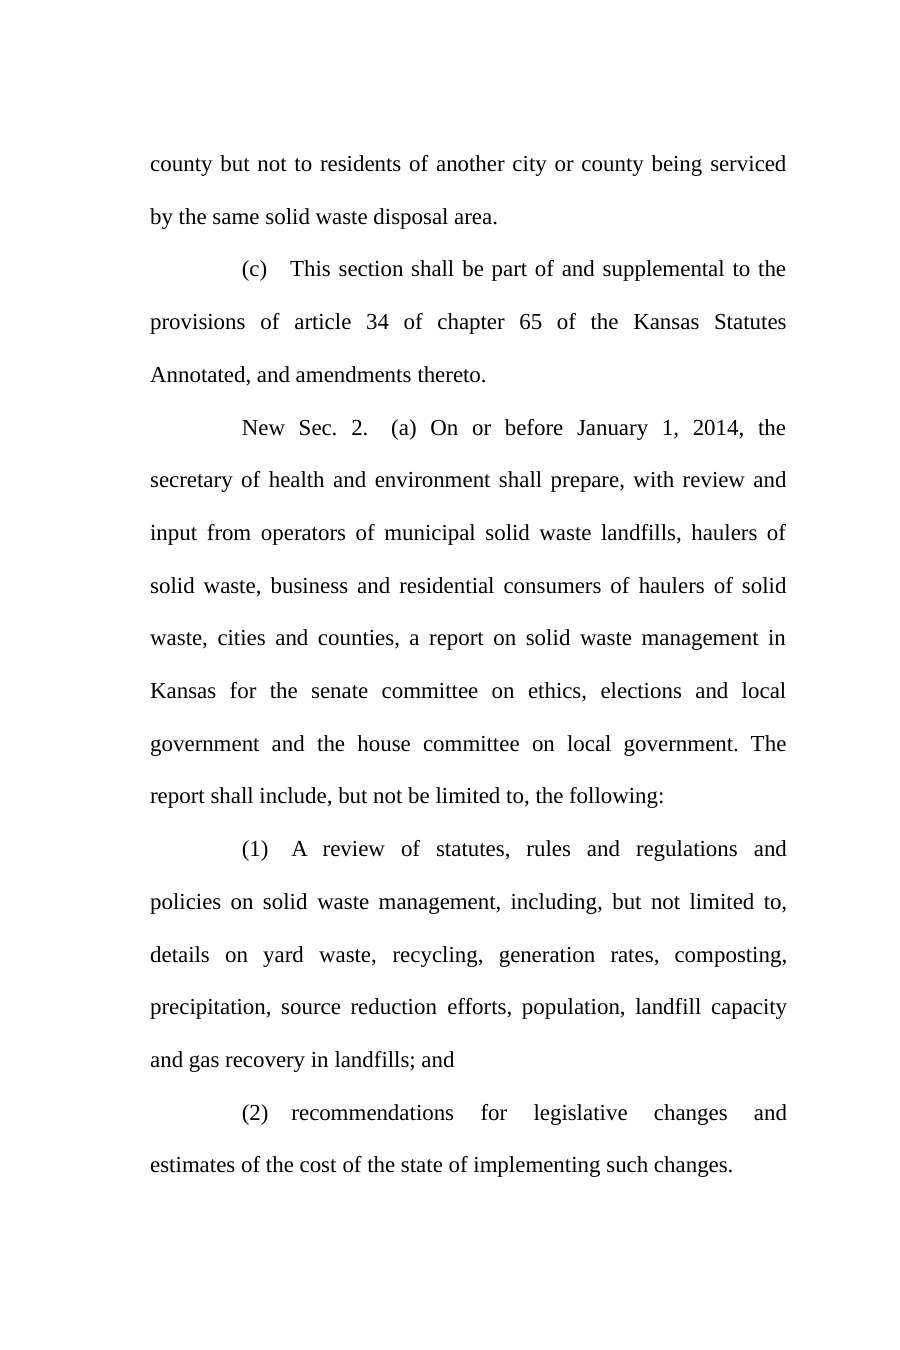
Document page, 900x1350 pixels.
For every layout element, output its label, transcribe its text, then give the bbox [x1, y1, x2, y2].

text (c) This section shall be part of and supplemental to the provisions of article 34 of chapter 65 of the Kansas Statutes Annotated, and amendments thereto. [150, 255, 787, 387]
text (1) A review of statutes, rules and regulations and policies on solid waste management, including, but not limited to, details on yard waste, recycling, generation rates, composting, precipitation, source reduction efforts, population, landfill capacity and gas recovery in landfills; and [150, 835, 787, 1072]
text county but not to residents of another city or county being serviced by the same solid waste disposal area. [150, 150, 787, 229]
text New Sec. 2. (a) On or before January 1, 2014, the secretary of health and environment shall prepare, with review and input from operators of municipal solid waste landfills, haulers of solid waste, business and residential consumers of haulers of solid waste, cities and counties, a report on solid waste management in Kansas for the senate committee on ethics, elections and local government and the house committee on local government. The report shall include, but not be limited to, the following: [150, 413, 787, 809]
text (2) recommendations for legislative changes and estimates of the cost of the state of implementing such changes. [150, 1099, 787, 1178]
